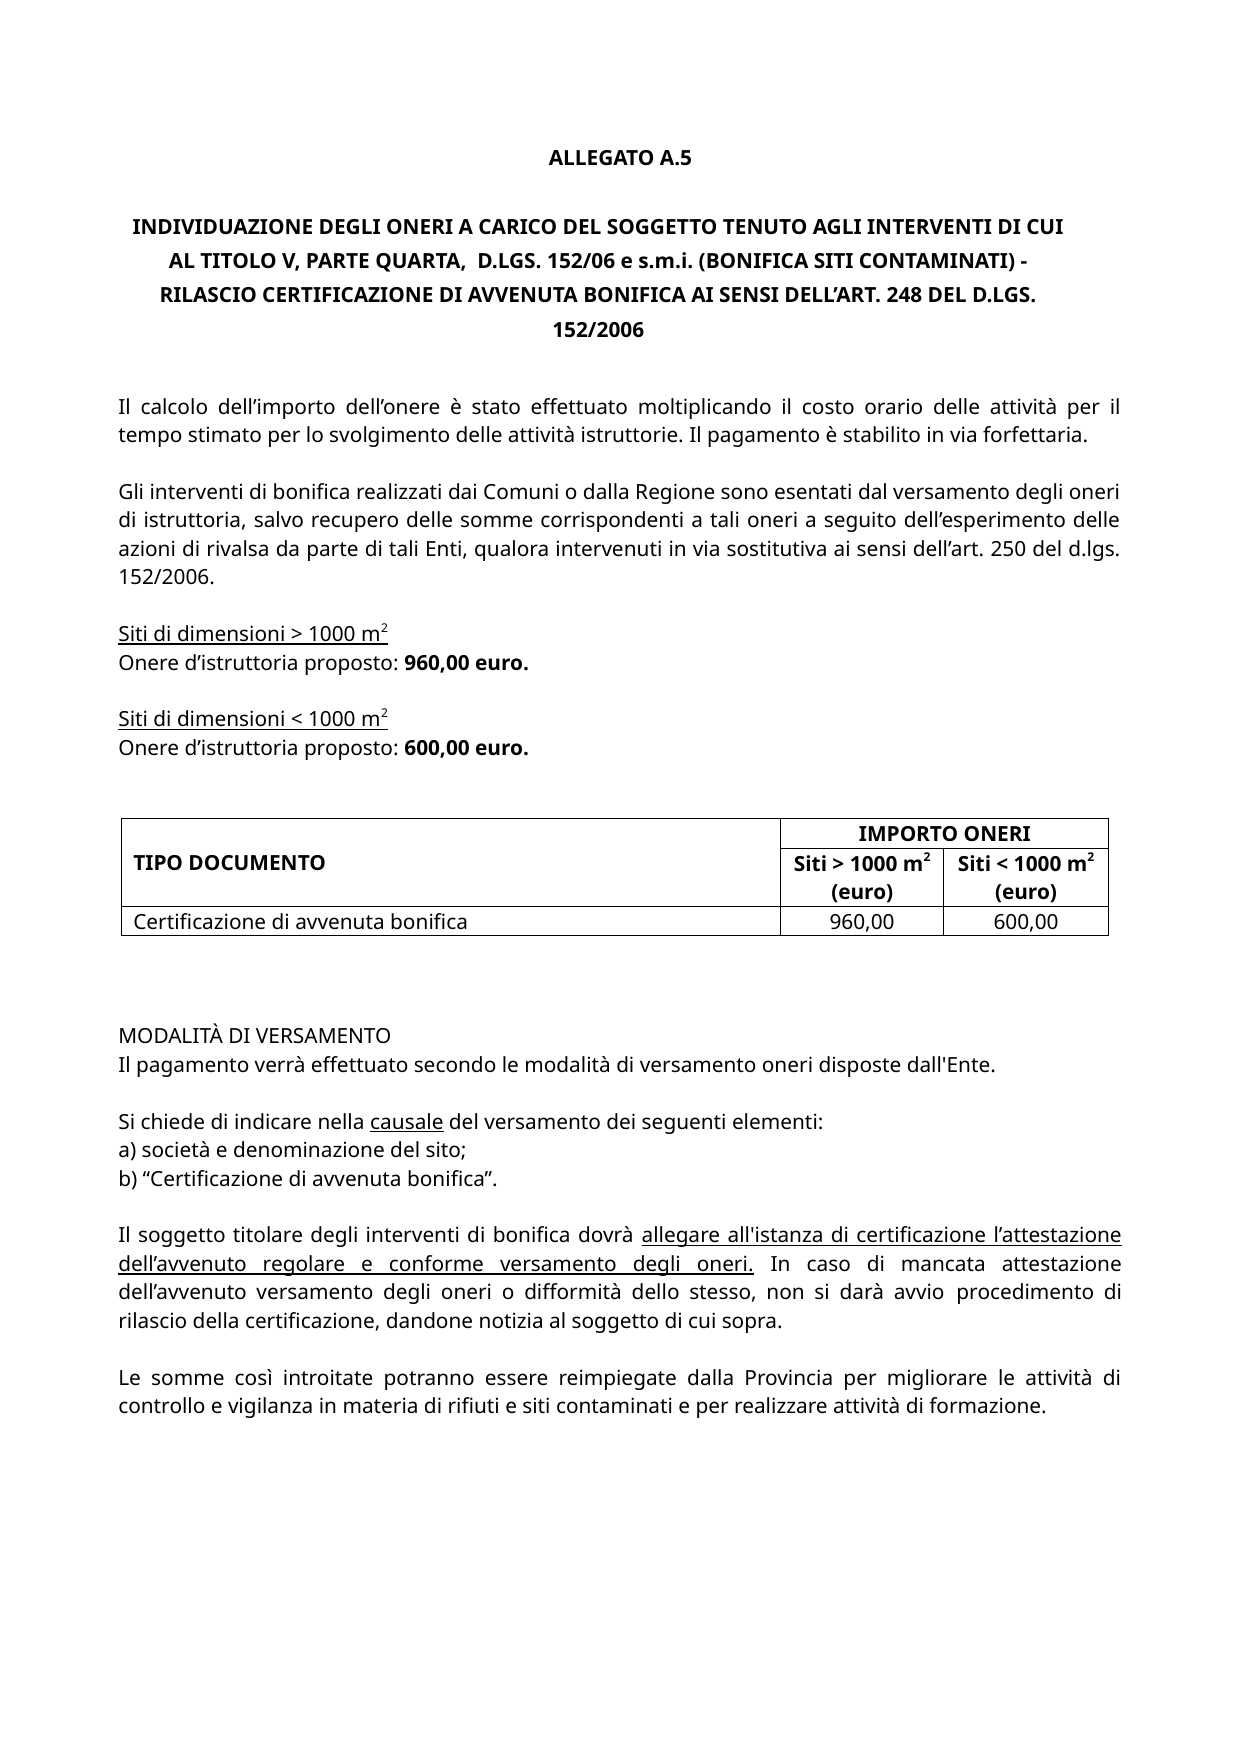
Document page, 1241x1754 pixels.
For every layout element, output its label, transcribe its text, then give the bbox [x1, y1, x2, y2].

text Le somme così introitate potranno essere reimpiegate dalla Provincia per migliorare le attività di controllo e vigilanza in materia di rifiuti e siti contaminati e per realizzare attività di formazione. [118, 1363, 1122, 1420]
text Il calcolo dell’importo dell’onere è stato effettuato moltiplicando il costo orario delle attività per il tempo stimato per lo svolgimento delle attività istruttorie. Il pagamento è stabilito in via forfettaria. [118, 392, 1122, 449]
text Si chiede di indicare nella causale del versamento dei seguenti elementi: [118, 1107, 1122, 1135]
table_cell Certificazione di avvenuta bonifica [122, 907, 780, 935]
text Siti di dimensioni < 1000 m2 [118, 704, 1122, 733]
table_cell Siti < 1000 m2 (euro) [944, 849, 1108, 906]
text Il soggetto titolare degli interventi di bonifica dovrà allegare all'istanza di certificazione l’attestazione dell’avvenuto regolare e conforme versamento degli oneri. In caso di mancata attestazione dell’avvenuto versamento degli oneri o difformità dello stesso, non si darà avvio procedimento di rilascio della certificazione, dandone notizia al soggetto di cui sopra. [118, 1221, 1122, 1334]
table_cell 600,00 [944, 907, 1108, 935]
text Siti di dimensioni > 1000 m2 [118, 619, 1122, 648]
text MODALITÀ DI VERSAMENTO [118, 1022, 1122, 1050]
text Onere d’istruttoria proposto: 960,00 euro. [118, 648, 1122, 676]
table_header TIPO DOCUMENTO [122, 819, 780, 906]
text a) società e denominazione del sito; [118, 1135, 1122, 1164]
table_cell Siti > 1000 m2 (euro) [781, 849, 943, 906]
title ALLEGATO A.5 [118, 143, 1122, 172]
text Il pagamento verrà effettuato secondo le modalità di versamento oneri disposte dall'Ente. [118, 1050, 1122, 1078]
text b) “Certificazione di avvenuta bonifica”. [118, 1164, 1122, 1192]
text INDIVIDUAZIONE DEGLI ONERI A CARICO DEL SOGGETTO TENUTO AGLI INTERVENTI DI CUI AL TITOLO V, PARTE QUARTA, D.LGS. 152/06 e s.m.i. (BONIFICA SITI CONTAMINATI) - RILASCIO CERTIFICAZIONE DI AVVENUTA BONIFICA AI SENSI DELL’ART. 248 DEL D.LGS. 152/2006 [118, 212, 1078, 343]
table_cell 960,00 [781, 907, 943, 935]
text Gli interventi di bonifica realizzati dai Comuni o dalla Regione sono esentati dal versamento degli oneri di istruttoria, salvo recupero delle somme corrispondenti a tali oneri a seguito dell’esperimento delle azioni di rivalsa da parte di tali Enti, qualora intervenuti in via sostitutiva ai sensi dell’art. 250 del d.lgs. 152/2006. [118, 477, 1122, 591]
text Onere d’istruttoria proposto: 600,00 euro. [118, 733, 1122, 761]
table_header IMPORTO ONERI [781, 819, 1108, 848]
